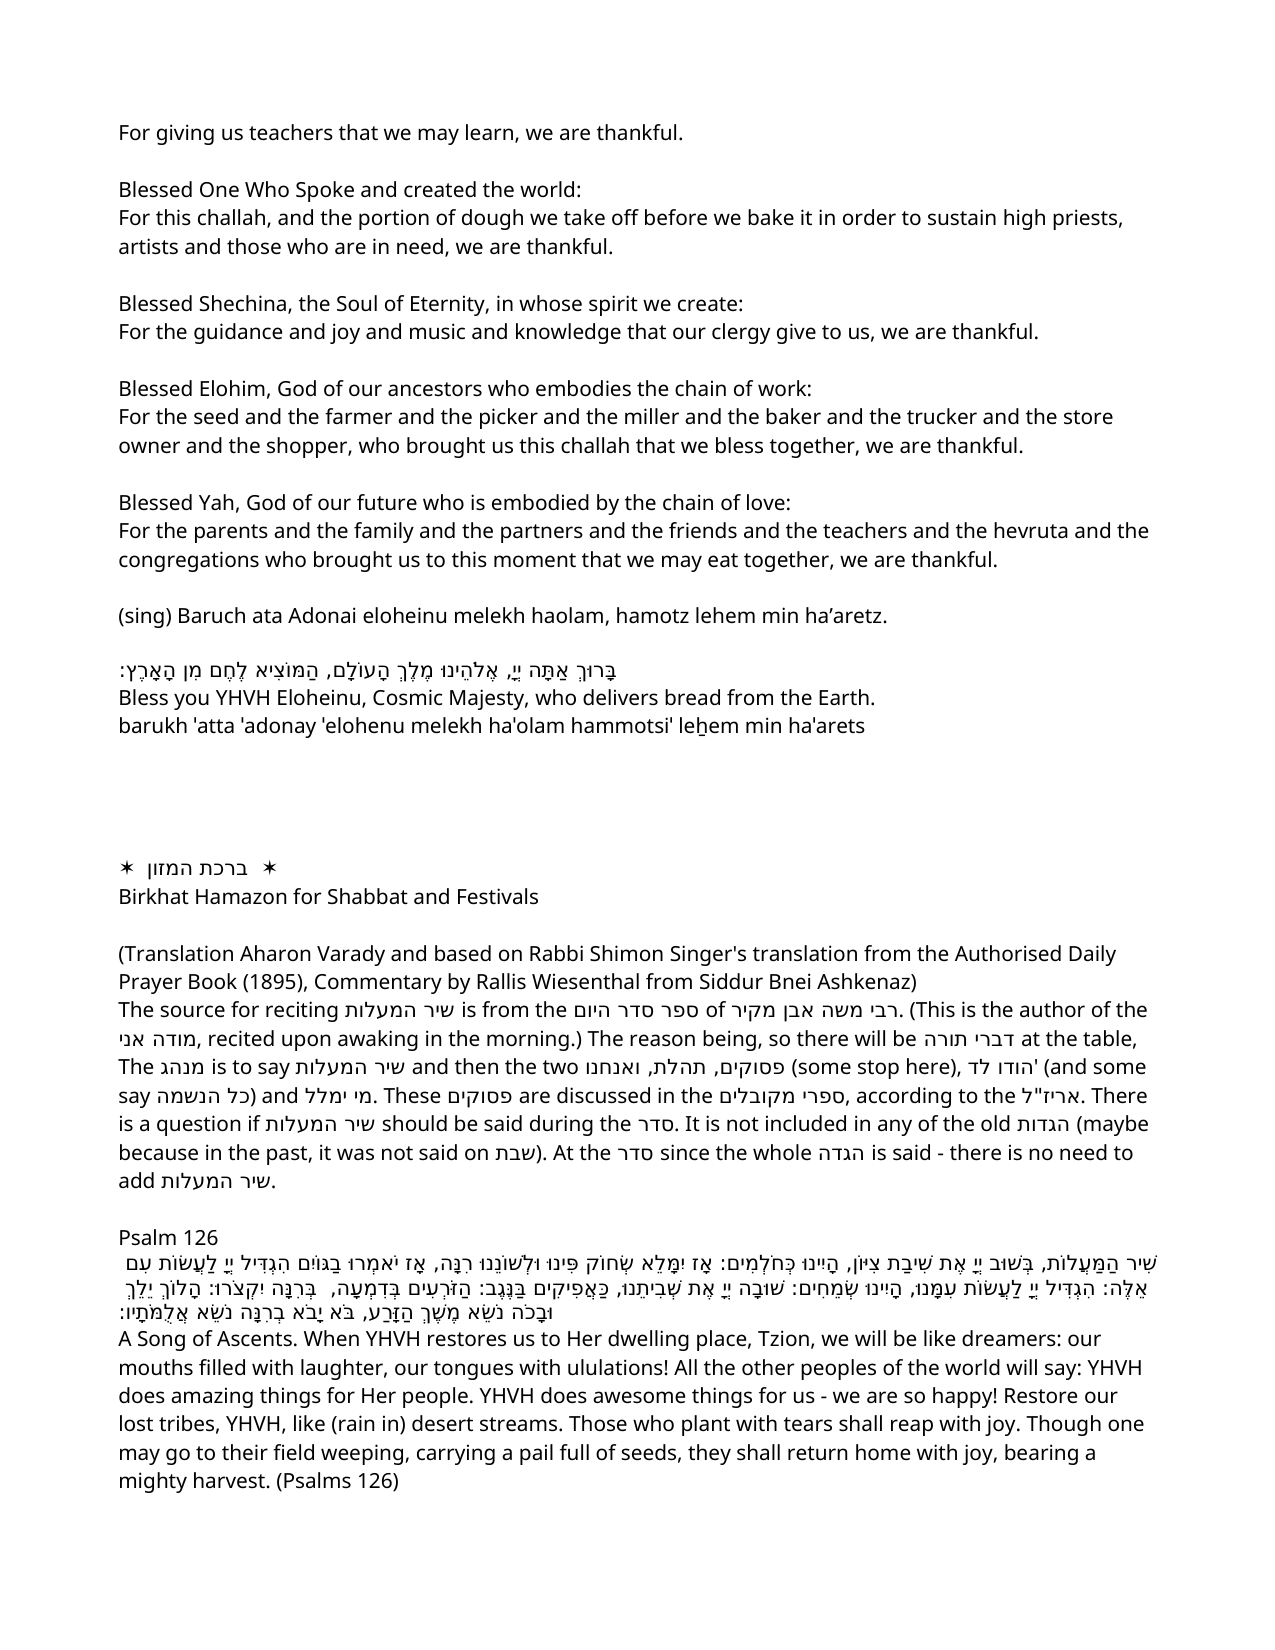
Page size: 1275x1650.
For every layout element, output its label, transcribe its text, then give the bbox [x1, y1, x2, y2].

text For the parents and the family and the partners and the friends and the teachers and the hevruta and the congregations who brought us to this moment that we may eat together, we are thankful. [118, 516, 1157, 573]
text For the guidance and joy and music and knowledge that our clergy give to us, we are thankful. [118, 317, 1157, 346]
text Birkhat Hamazon for Shabbat and Festivals [118, 882, 1157, 910]
text שִׁיר הַמַּעֲלוֹת, בְּשׁוּב יְיָ אֶת שִׁיבַת צִיּוֹן, הָיִינוּ כְּחֹלְמִים: אָז יִמָּלֵא שְׂחוֹק פִּינוּ וּלְשׁוֹנֵנוּ רִנָּה, אָז יֹאמְרוּ בַגּוֹיִם הִגְדִּיל יְיָ לַעֲשׂוֹת עִם אֵלֶּה: הִגְדִּיל יְיָ לַעֲשׂוֹת עִמָּנוּ, הָיִינוּ שְׂמֵחִים: שׁוּבָה יְיָ אֶת שְׁבִיתֵנוּ, כַּאֲפִיקִים בַּנֶּגֶב: הַזֹּרְעִים בְּדִמְעָה, בְּרִנָּה יִקְצֹרוּ: הָלוֹךְ יֵלֵךְ וּבָכֹה נֹשֵׂא מֶשֶׁךְ הַזָּרַע, בֹּא יָבֹא בְרִנָּה נֹשֵׂא אֲלֻמֹּתָיו:‏ [118, 1251, 1157, 1324]
text Blessed Shechina, the Soul of Eternity, in whose spirit we create: [118, 289, 1157, 317]
text A Song of Ascents. When YHVH restores us to Her dwelling place, Tzion, we will be like dreamers: our mouths filled with laughter, our tongues with ululations! All the other peoples of the world will say: YHVH does amazing things for Her people. YHVH does awesome things for us - we are so happy! Restore our lost tribes, YHVH, like (rain in) desert streams. Those who plant with tears shall reap with joy. Though one may go to their field weeping, carrying a pail full of seeds, they shall return home with joy, bearing a mighty harvest. (Psalms 126) [118, 1324, 1157, 1495]
text Blessed One Who Spoke and created the world: [118, 175, 1157, 203]
text (Translation Aharon Varady and based on Rabbi Shimon Singer's translation from the Authorised Daily Prayer Book (1895), Commentary by Rallis Wiesenthal from Siddur Bnei Ashkenaz) [118, 939, 1157, 996]
text For giving us teachers that we may learn, we are thankful. [118, 118, 1157, 147]
text ✶ ברכת המזון ✶ [118, 853, 1157, 882]
text Blessed Yah, God of our future who is embodied by the chain of love: [118, 488, 1157, 516]
text בָּרוּךְ אַתָּה יְיָ, אֶלֹהֵינוּ מֶלֶךְ הָעוֹלָם, הַמּוֹצִיא לֶחֶם מִן הָאָרֶץ:‏ [118, 658, 1157, 683]
text For the seed and the farmer and the picker and the miller and the baker and the trucker and the store owner and the shopper, who brought us this challah that we bless together, we are thankful. [118, 402, 1157, 459]
text Psalm 126 [118, 1223, 1157, 1251]
text Bless you YHVH Eloheinu, Cosmic Majesty, who delivers bread from the Earth. [118, 683, 1157, 711]
text barukh ˈatta ˈadonay ˈelohenu melekh haˈolam hammotsiˈ leẖem min haˈarets [118, 711, 1157, 739]
text (sing) Baruch ata Adonai eloheinu melekh haolam, hamotz lehem min ha’aretz. [118, 602, 1157, 630]
text The source for reciting שיר המעלות is from the ספר סדר היום of רבי משה אבן מקיר. (This is the author of the מודה אני, recited upon awaking in the morning.) The reason being, so there will be דברי תורה at the table, The מנהג is to say שיר המעלות and then the two פסוקים, תהלת, ואנחנו (some stop here), הודו לד' (and some say כל הנשמה) and מי ימלל. These פסוקים are discussed in the ספרי מקובלים, according to the אריז"ל. There is a question if שיר המעלות should be said during the סדר. It is not included in any of the old הגדות (maybe because in the past, it was not said on שבת). At the סדר since the whole הגדה is said - there is no need to add שיר המעלות. [118, 996, 1157, 1194]
text Blessed Elohim, God of our ancestors who embodies the chain of work: [118, 374, 1157, 402]
text For this challah, and the portion of dough we take off before we bake it in order to sustain high priests, artists and those who are in need, we are thankful. [118, 203, 1157, 260]
